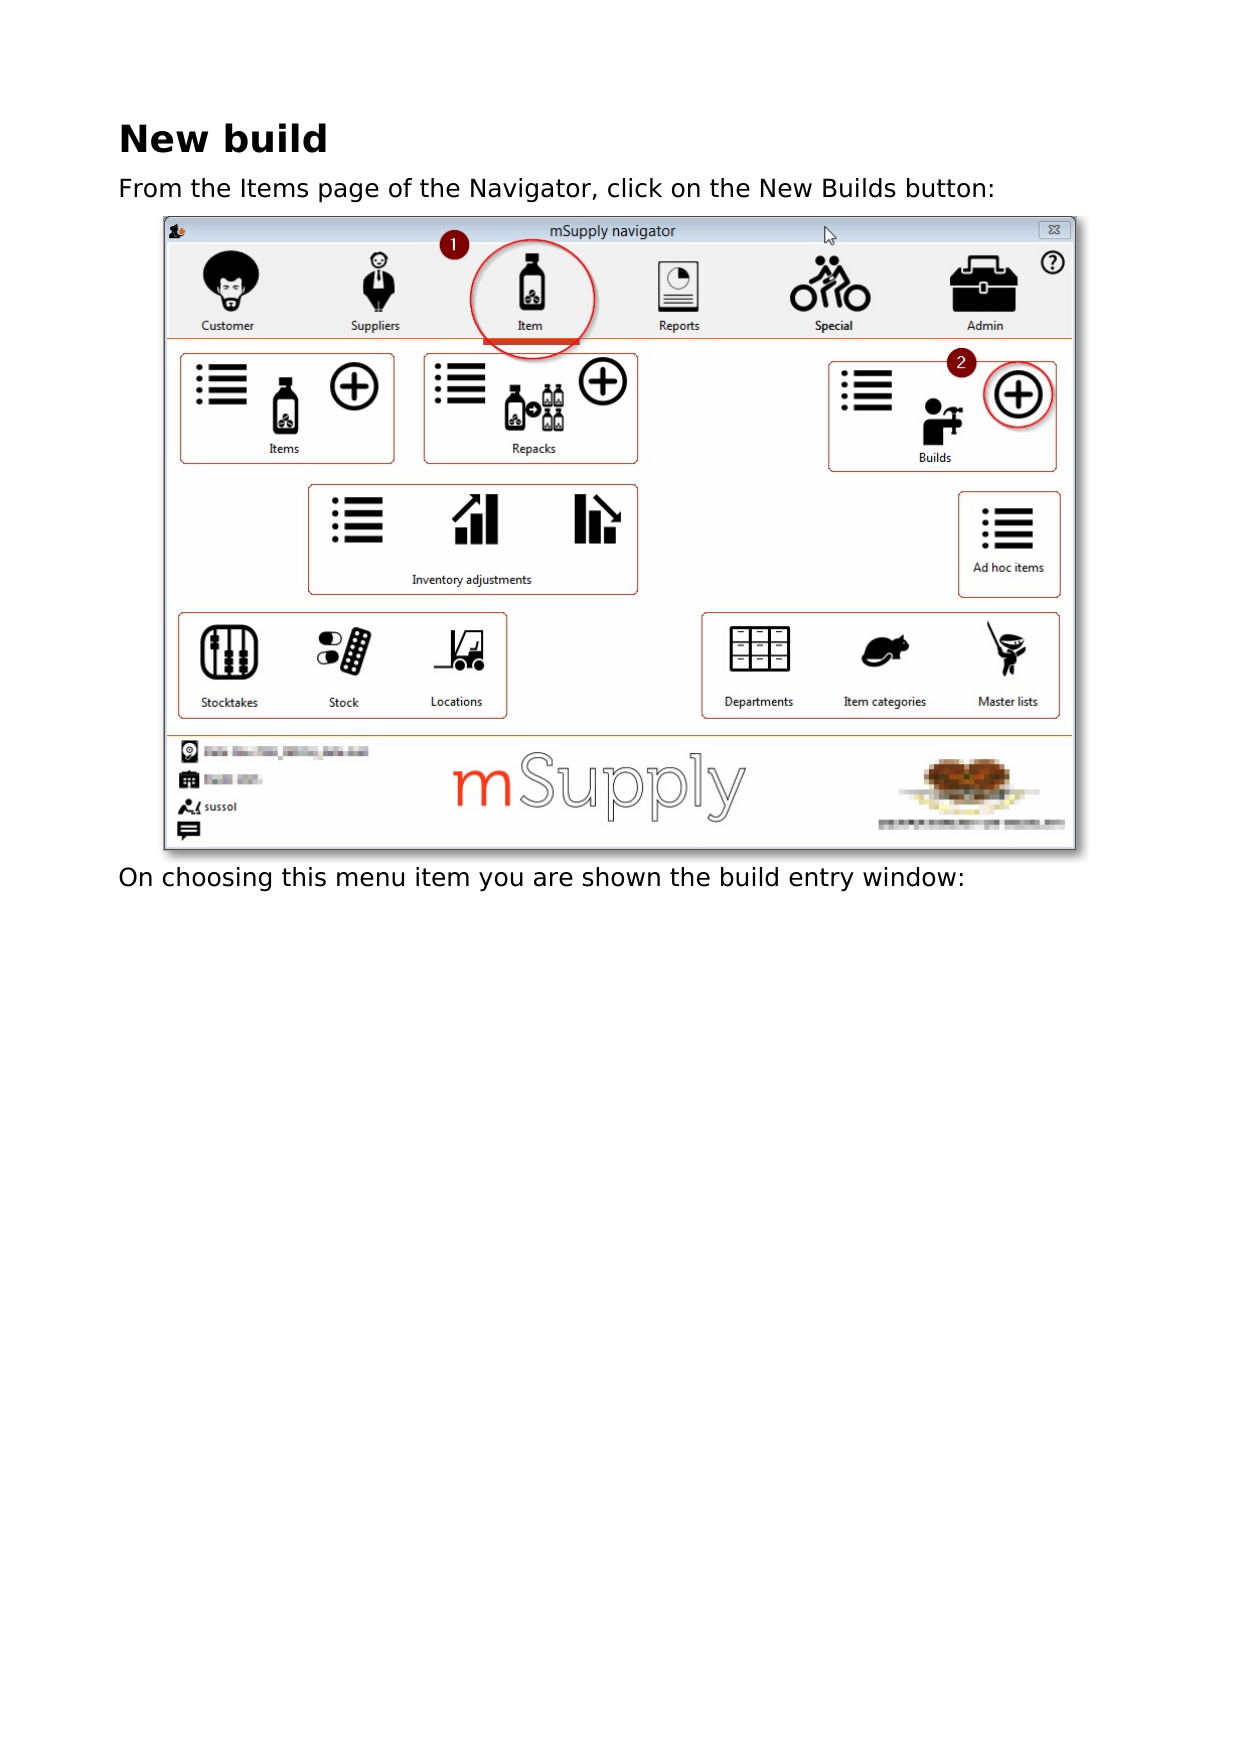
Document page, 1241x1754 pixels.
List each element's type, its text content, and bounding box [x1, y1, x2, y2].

picture [151, 216, 1089, 863]
text On choosing this menu item you are shown the build entry window: [118, 718, 1122, 892]
text From the Items page of the Navigator, click on the New Builds button: [118, 174, 1122, 203]
subtitle New build [118, 118, 1122, 162]
